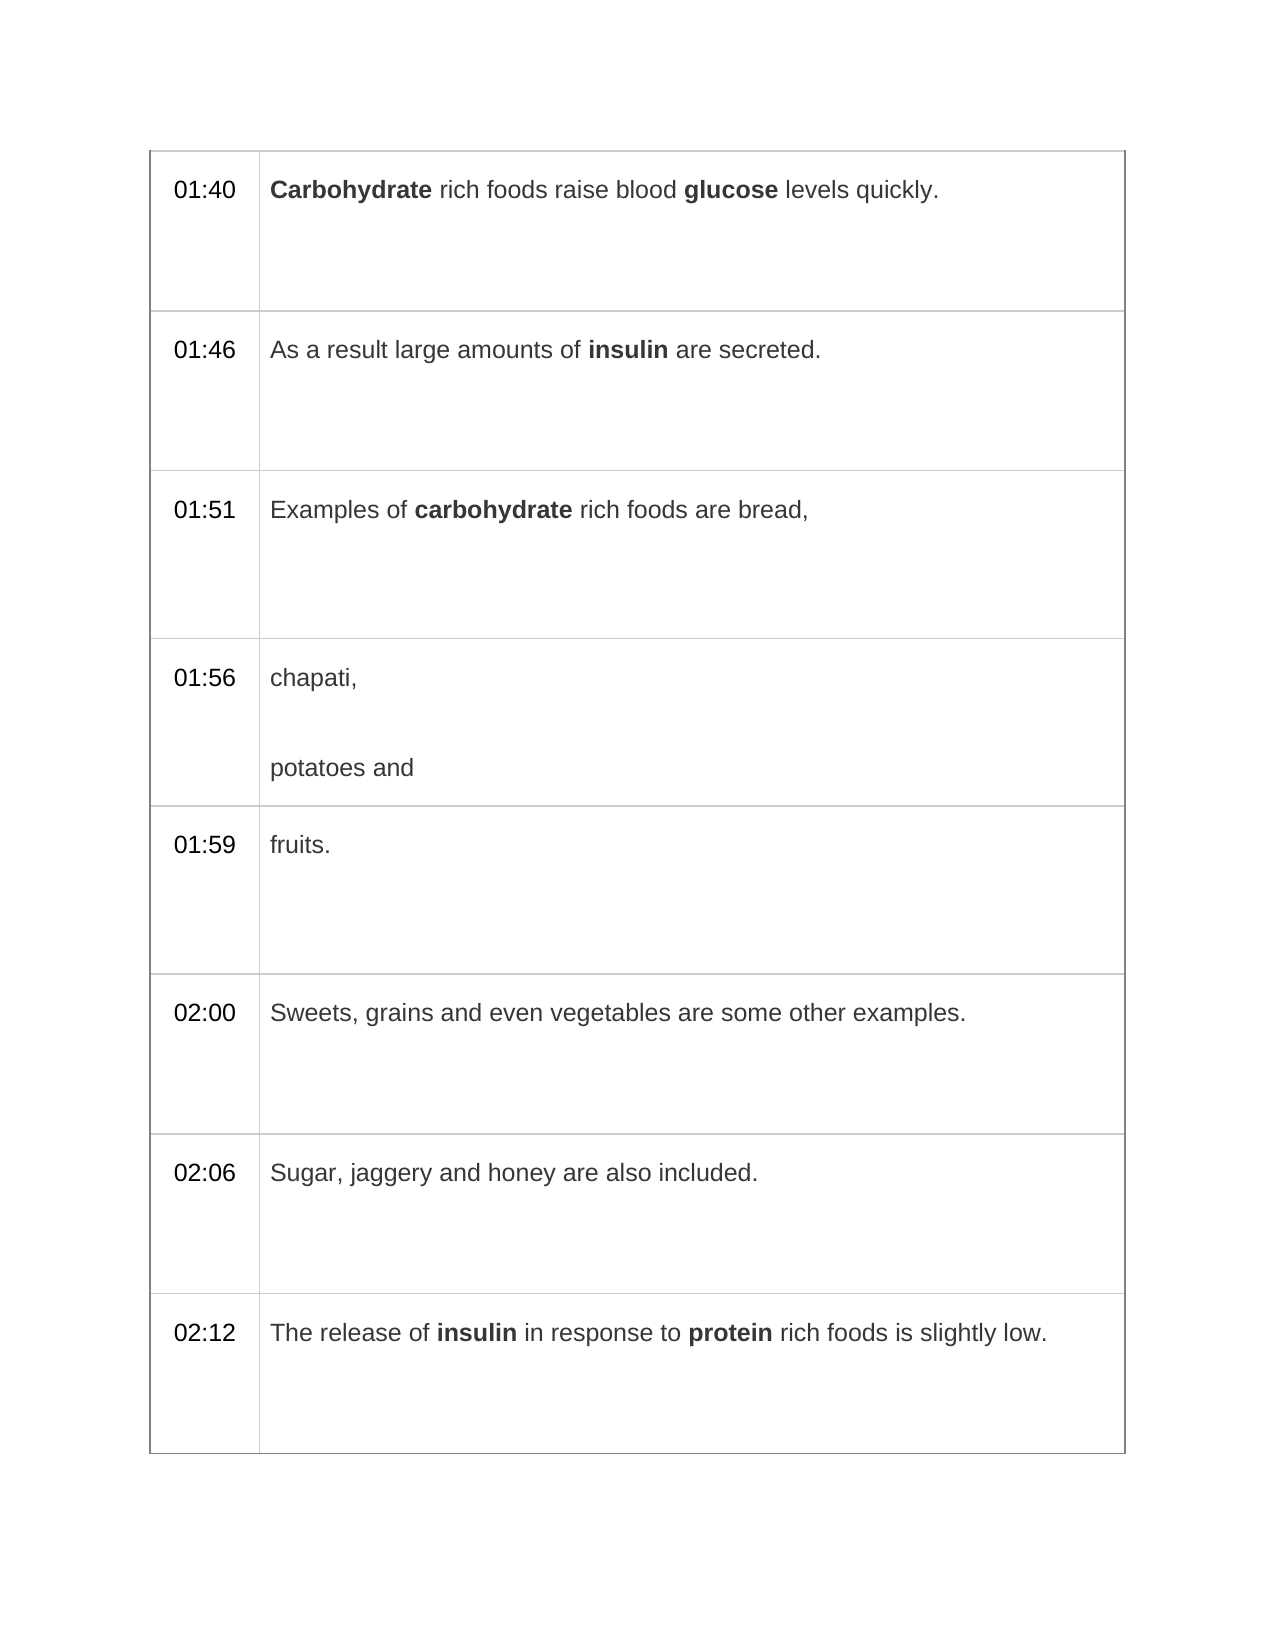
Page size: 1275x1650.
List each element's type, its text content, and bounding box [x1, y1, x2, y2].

table_cell 01:56 [151, 639, 259, 805]
table_cell 02:06 [151, 1135, 259, 1293]
table_cell Sugar, jaggery and honey are also included. [260, 1135, 1124, 1293]
table_cell The release of insulin in response to protein rich foods is slightly low. [260, 1294, 1124, 1453]
table_cell fruits. [260, 807, 1124, 973]
table_cell 01:51 [151, 471, 259, 637]
table_cell 02:00 [151, 975, 259, 1133]
table_cell 01:59 [151, 807, 259, 973]
table_cell 01:40 [151, 152, 259, 310]
table_cell As a result large amounts of insulin are secreted. [260, 312, 1124, 470]
table_cell Examples of carbohydrate rich foods are bread, [260, 471, 1124, 637]
table_cell Carbohydrate rich foods raise blood glucose levels quickly. [260, 152, 1124, 310]
table_cell chapati, potatoes and [260, 639, 1124, 805]
table_cell Sweets, grains and even vegetables are some other examples. [260, 975, 1124, 1133]
table_cell 01:46 [151, 312, 259, 470]
table_cell 02:12 [151, 1294, 259, 1453]
